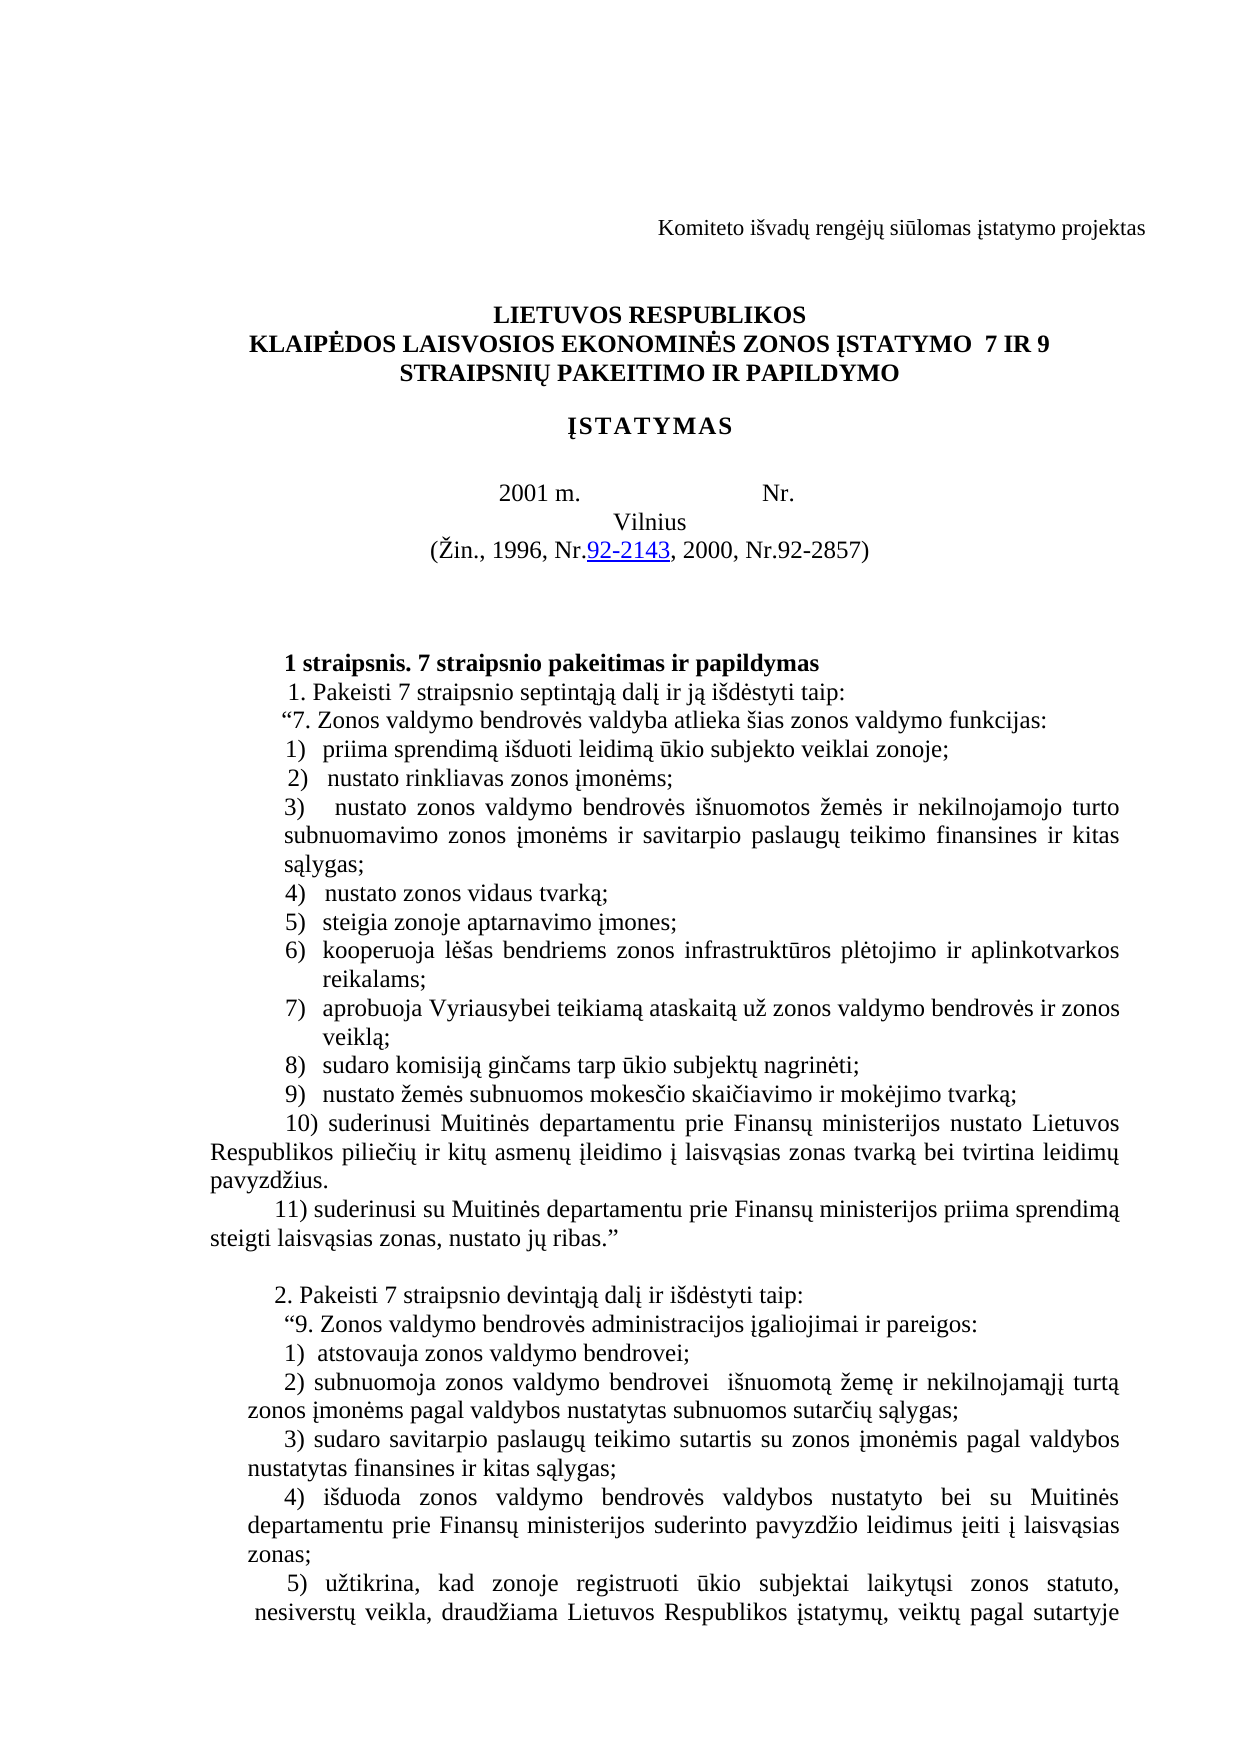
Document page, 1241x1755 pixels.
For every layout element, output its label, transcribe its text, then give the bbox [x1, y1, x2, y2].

text 5) steigia zonoje aptarnavimo įmones; [285, 907, 1120, 936]
text 1. Pakeisti 7 straipsnio septintąją dalį ir ją išdėstyti taip: [210, 677, 1120, 706]
text 2001 m. Nr. Vilnius [148, 478, 1152, 535]
text 3) sudaro savitarpio paslaugų teikimo sutartis su zonos įmonėmis pagal valdybos nustatytas finansines ir kitas sąlygas; [247, 1424, 1120, 1482]
text 8) sudaro komisiją ginčams tarp ūkio subjektų nagrinėti; [285, 1051, 1120, 1079]
text LIETUVOS RESPUBLIKOS [148, 301, 1152, 329]
text “9. Zonos valdymo bendrovės administracijos įgaliojimai ir pareigos: [222, 1309, 1120, 1338]
text 1 straipsnis. 7 straipsnio pakeitimas ir papildymas [210, 648, 1120, 677]
text Komiteto išvadų rengėjų siūlomas įstatymo projektas [148, 214, 1152, 241]
text 2. Pakeisti 7 straipsnio devintąją dalį ir išdėstyti taip: [274, 1281, 1120, 1309]
text 9) nustato žemės subnuomos mokesčio skaičiavimo ir mokėjimo tvarką; [285, 1079, 1120, 1108]
text 1) atstovauja zonos valdymo bendrovei; [247, 1338, 1120, 1367]
text 7) aprobuoja Vyriausybei teikiamą ataskaitą už zonos valdymo bendrovės ir zonos veiklą; [285, 993, 1120, 1051]
text (Žin., 1996, Nr.92-2143, 2000, Nr.92-2857) [148, 535, 1152, 564]
text 5) užtikrina, kad zonoje registruoti ūkio subjektai laikytųsi zonos statuto, nesiverstų veikla, draudžiama Lietuvos Respublikos įstatymų, veiktų pagal sutartyje [254, 1568, 1120, 1626]
text 6) kooperuoja lėšas bendriems zonos infrastruktūros plėtojimo ir aplinkotvarkos reikalams; [285, 936, 1120, 993]
text 4) išduoda zonos valdymo bendrovės valdybos nustatyto bei su Muitinės departamentu prie Finansų ministerijos suderinto pavyzdžio leidimus įeiti į laisvąsias zonas; [247, 1482, 1120, 1568]
text 1) priima sprendimą išduoti leidimą ūkio subjekto veiklai zonoje; [285, 734, 1120, 763]
text 10) suderinusi Muitinės departamentu prie Finansų ministerijos nustato Lietuvos Respublikos piliečių ir kitų asmenų įleidimo į laisvąsias zonas tvarką bei tvirtina leidimų pavyzdžius. [210, 1108, 1120, 1194]
text 2) nustato rinkliavas zonos įmonėms; [287, 763, 1120, 792]
text STRAIPSNIŲ PAKEITIMO IR PAPILDYMO [148, 358, 1152, 387]
text 2) subnuomoja zonos valdymo bendrovei išnuomotą žemę ir nekilnojamąjį turtą zonos įmonėms pagal valdybos nustatytas subnuomos sutarčių sąlygas; [247, 1367, 1120, 1424]
text KLAIPĖDOS LAISVOSIOS EKONOMINĖS ZONOS ĮSTATYMO 7 IR 9 [148, 329, 1152, 358]
text 3) nustato zonos valdymo bendrovės išnuomotos žemės ir nekilnojamojo turto subnuomavimo zonos įmonėms ir savitarpio paslaugų teikimo finansines ir kitas sąlygas; [284, 792, 1120, 878]
text 11) suderinusi su Muitinės departamentu prie Finansų ministerijos priima sprendimą steigti laisvąsias zonas, nustato jų ribas.” [210, 1194, 1120, 1252]
text ĮSTATYMAS [148, 411, 1152, 439]
text “7. Zonos valdymo bendrovės valdyba atlieka šias zonos valdymo funkcijas: [210, 706, 1120, 734]
text 4) nustato zonos vidaus tvarką; [285, 878, 1120, 907]
